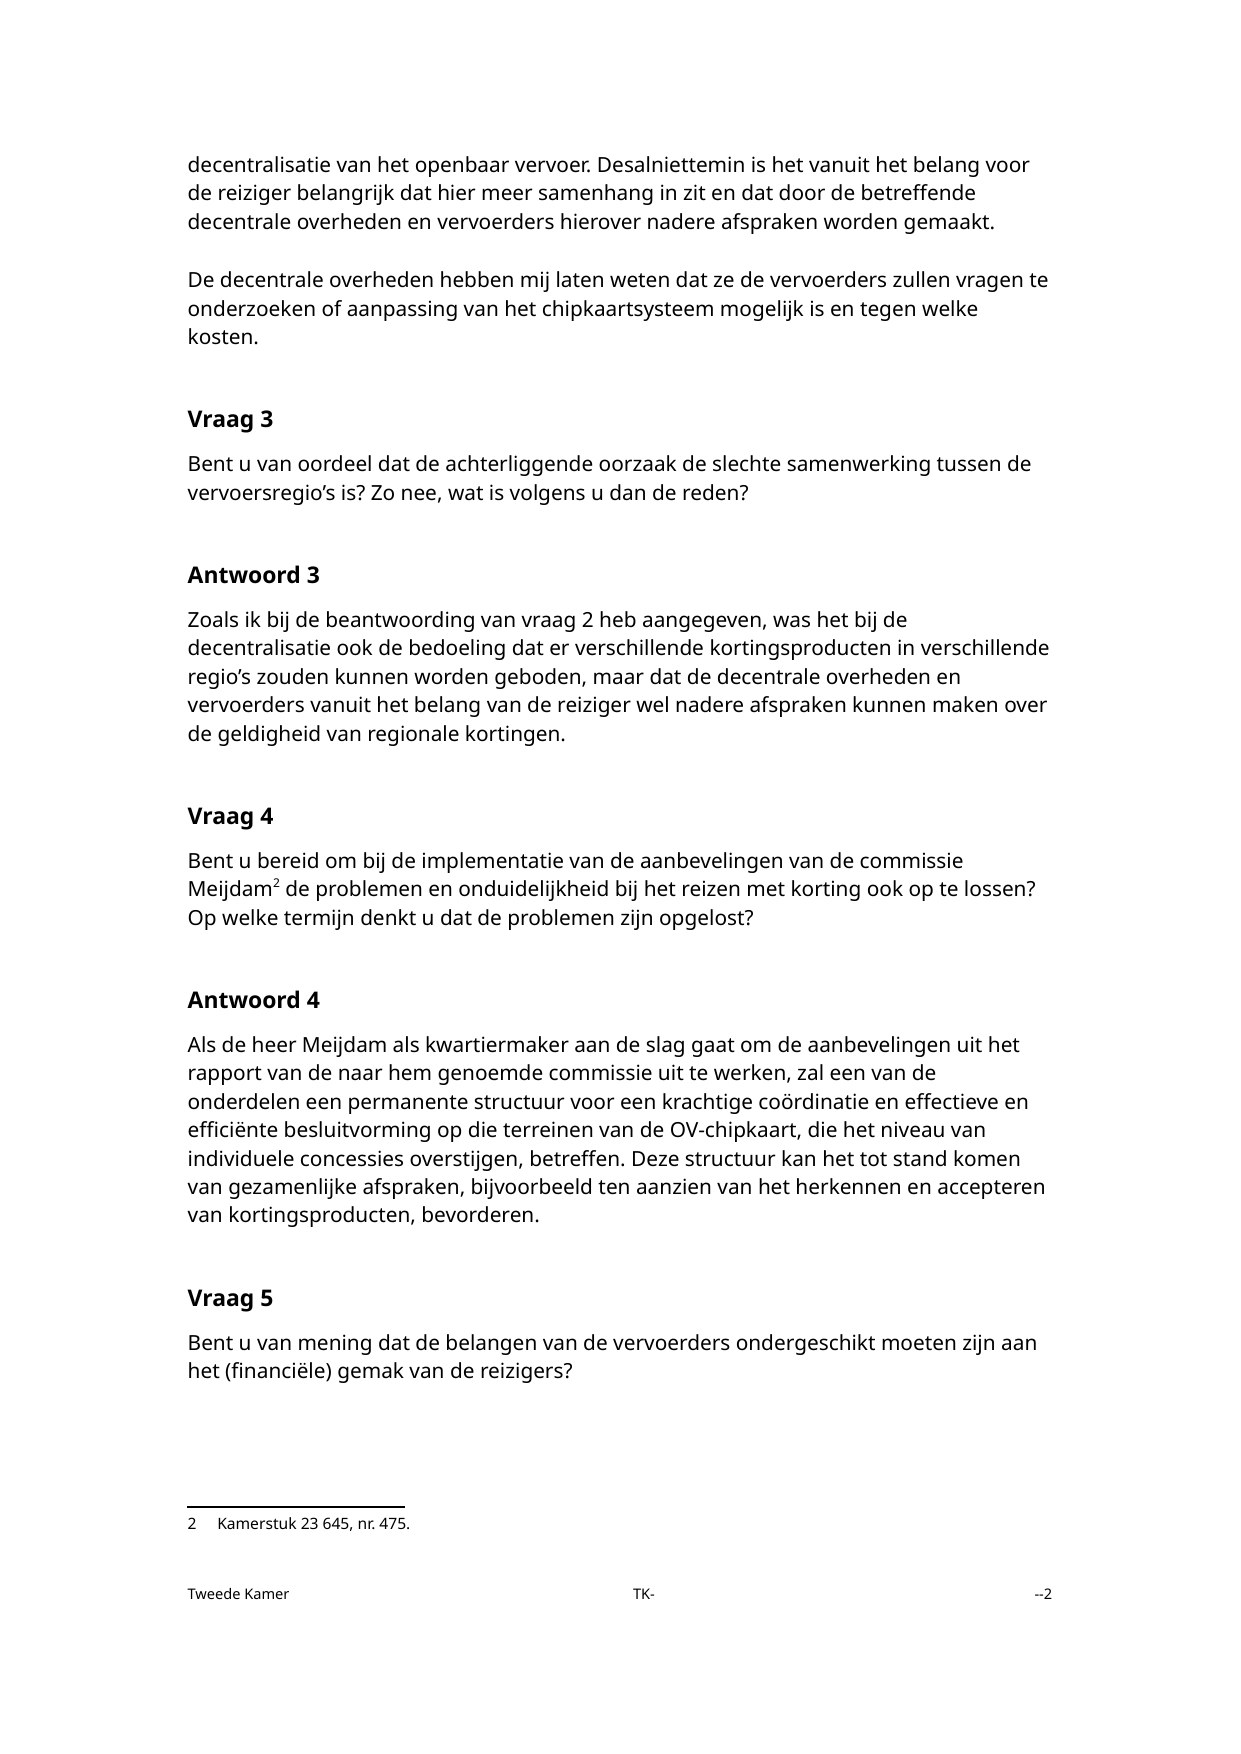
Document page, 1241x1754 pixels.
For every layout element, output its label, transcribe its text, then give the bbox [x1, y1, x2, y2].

subtitle Vraag 4 [187, 800, 1053, 831]
text Als de heer Meijdam als kwartiermaker aan de slag gaat om de aanbevelingen uit het rapport van de naar hem genoemde commissie uit te werken, zal een van de onderdelen een permanente structuur voor een krachtige coördinatie en effectieve en efficiënte besluitvorming op die terreinen van de OV-chipkaart, die het niveau van individuele concessies overstijgen, betreffen. Deze structuur kan het tot stand komen van gezamenlijke afspraken, bijvoorbeeld ten aanzien van het herkennen en accepteren van kortingsproducten, bevorderen. [187, 1030, 1053, 1229]
text Bent u bereid om bij de implementatie van de aanbevelingen van de commissie Meijdam de problemen en onduidelijkheid bij het reizen met korting ook op te lossen? Op welke termijn denkt u dat de problemen zijn opgelost? [187, 846, 1053, 931]
text Zoals ik bij de beantwoording van vraag 2 heb aangegeven, was het bij de decentralisatie ook de bedoeling dat er verschillende kortingsproducten in verschillende regio’s zouden kunnen worden geboden, maar dat de decentrale overheden en vervoerders vanuit het belang van de reiziger wel nadere afspraken kunnen maken over de geldigheid van regionale kortingen. [187, 605, 1053, 747]
text Kamerstuk 23 645, nr. 475. [187, 1506, 1053, 1534]
text Bent u van oordeel dat de achterliggende oorzaak de slechte samenwerking tussen de vervoersregio’s is? Zo nee, wat is volgens u dan de reden? [187, 449, 1053, 506]
text Bent u van mening dat de belangen van de vervoerders ondergeschikt moeten zijn aan het (financiële) gemak van de reizigers? [187, 1328, 1053, 1385]
subtitle Antwoord 3 [187, 559, 1053, 590]
subtitle Vraag 3 [187, 403, 1053, 434]
subtitle Vraag 5 [187, 1282, 1053, 1313]
text De decentrale overheden hebben mij laten weten dat ze de vervoerders zullen vragen te onderzoeken of aanpassing van het chipkaartsysteem mogelijk is en tegen welke kosten. [187, 265, 1053, 351]
subtitle Antwoord 4 [187, 984, 1053, 1015]
text decentralisatie van het openbaar vervoer. Desalniettemin is het vanuit het belang voor de reiziger belangrijk dat hier meer samenhang in zit en dat door de betreffende decentrale overheden en vervoerders hierover nadere afspraken worden gemaakt. [187, 150, 1053, 235]
